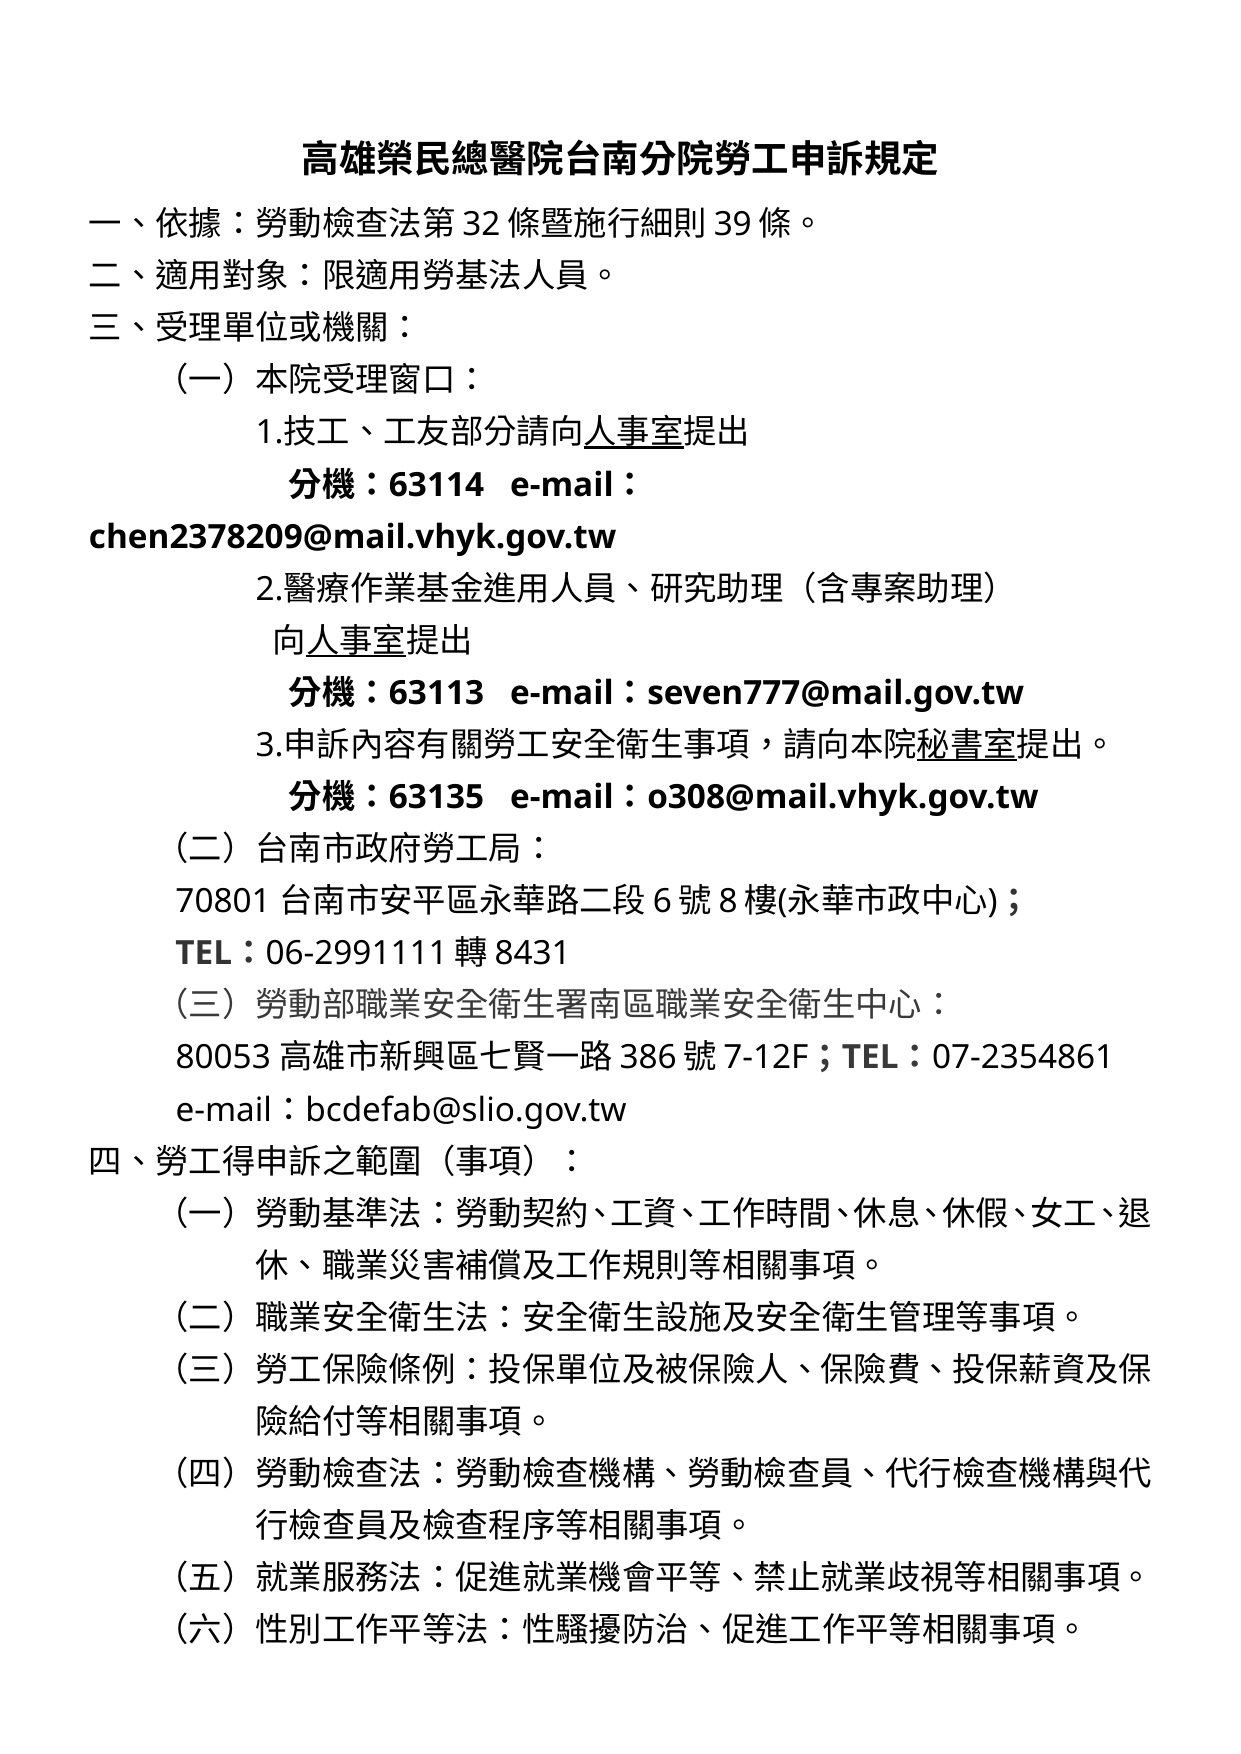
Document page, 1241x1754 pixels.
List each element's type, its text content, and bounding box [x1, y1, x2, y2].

text （二）職業安全衛生法：安全衛生設施及安全衛生管理等事項。 [89, 1288, 1152, 1340]
text 二、適用對象：限適用勞基法人員。 [89, 246, 1152, 298]
text （四）勞動檢查法：勞動檢查機構、勞動檢查員、代行檢查機構與代行檢查員及檢查程序等相關事項。 [155, 1444, 1152, 1548]
text （二）台南市政府勞工局： [89, 819, 1152, 871]
text 一、依據：勞動檢查法第32條暨施行細則39條。 [89, 194, 1152, 246]
text 四、勞工得申訴之範圍（事項）： [89, 1131, 1152, 1183]
text 分機：63114 e-mail：chen2378209@mail.vhyk.gov.tw [89, 454, 1152, 558]
text e-mail：bcdefab@slio.gov.tw [89, 1079, 1152, 1131]
text （六）性別工作平等法：性騷擾防治、促進工作平等相關事項。 [89, 1600, 1152, 1652]
text 80053 高雄市新興區七賢一路386號7-12F；TEL：07-2354861 [89, 1027, 1152, 1079]
text 70801 台南市安平區永華路二段6號8樓(永華市政中心)； [89, 871, 1152, 923]
text 三、受理單位或機關： [89, 298, 1152, 350]
text （五）就業服務法：促進就業機會平等、禁止就業歧視等相關事項。 [89, 1548, 1152, 1600]
text 向人事室提出 [89, 611, 1152, 663]
text 1.技工、工友部分請向人事室提出 [89, 402, 1152, 454]
text TEL：06-2991111轉8431 [89, 923, 1152, 975]
text 分機：63135 e-mail：o308@mail.vhyk.gov.tw [89, 767, 1152, 819]
text （一）本院受理窗口： [89, 350, 1152, 402]
text 分機：63113 e-mail：seven777@mail.gov.tw [89, 663, 1152, 715]
text 高雄榮民總醫院台南分院勞工申訴規定 [89, 119, 1152, 194]
text 3.申訴內容有關勞工安全衛生事項，請向本院秘書室提出。 [89, 715, 1152, 767]
text 2.醫療作業基金進用人員、研究助理（含專案助理） [89, 558, 1152, 611]
text （三）勞工保險條例：投保單位及被保險人、保險費、投保薪資及保險給付等相關事項。 [155, 1340, 1152, 1444]
text （三）勞動部職業安全衛生署南區職業安全衛生中心： [89, 975, 1152, 1027]
text （一）勞動基準法：勞動契約、工資、工作時間、休息、休假、女工、退休、職業災害補償及工作規則等相關事項。 [155, 1183, 1152, 1288]
